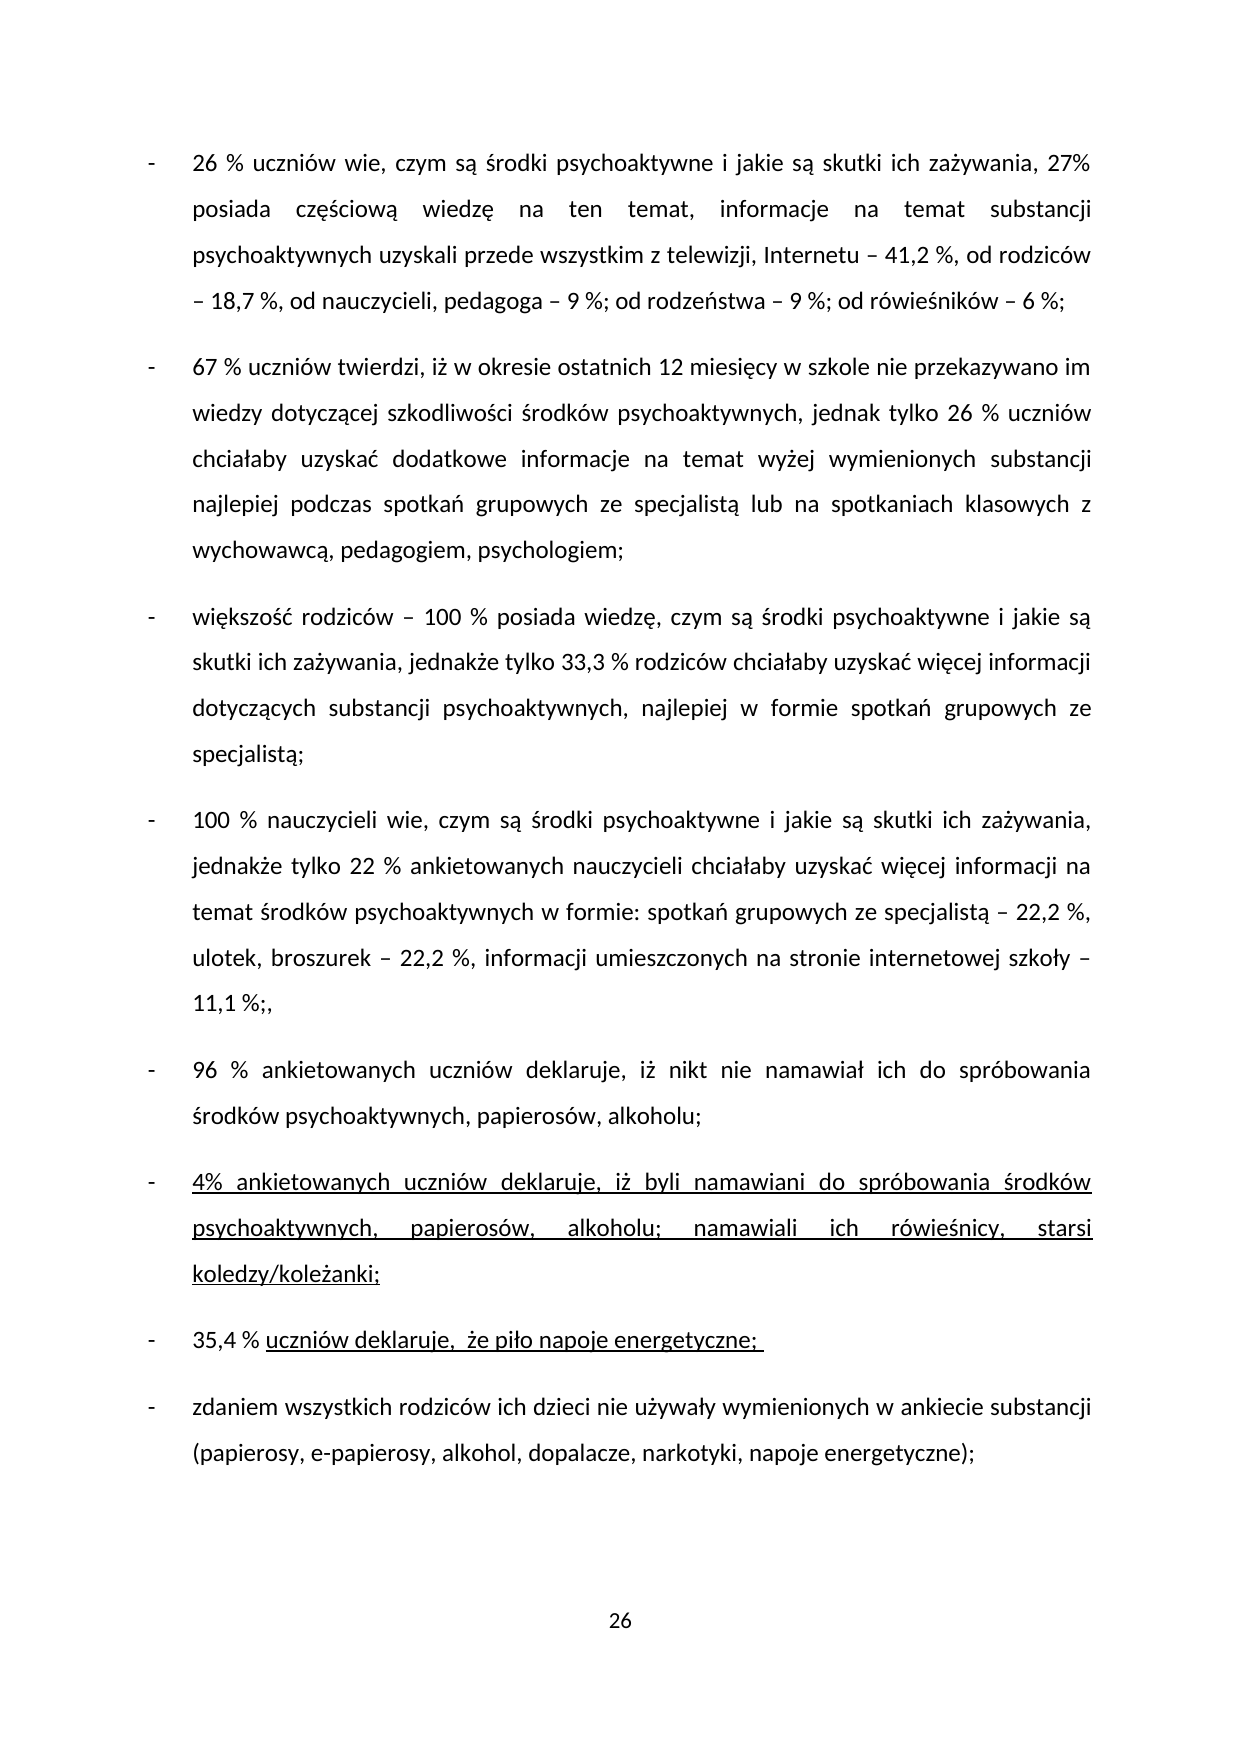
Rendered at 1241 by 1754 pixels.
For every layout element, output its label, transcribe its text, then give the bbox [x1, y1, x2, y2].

text - 26 % uczniów wie, czym są środki psychoaktywne i jakie są skutki ich zażywania, 27% posiada częściową wiedzę na ten temat, informacje na temat substancji psychoaktywnych uzyskali przede wszystkim z telewizji, Internetu – 41,2 %, od rodziców – 18,7 %, od nauczycieli, pedagoga – 9 %; od rodzeństwa – 9 %; od rówieśników – 6 %; [148, 148, 1093, 315]
text - 67 % uczniów twierdzi, iż w okresie ostatnich 12 miesięcy w szkole nie przekazywano im wiedzy dotyczącej szkodliwości środków psychoaktywnych, jednak tylko 26 % uczniów chciałaby uzyskać dodatkowe informacje na temat wyżej wymienionych substancji najlepiej podczas spotkań grupowych ze specjalistą lub na spotkaniach klasowych z wychowawcą, pedagogiem, psychologiem; [148, 351, 1093, 565]
text - zdaniem wszystkich rodziców ich dzieci nie używały wymienionych w ankiecie substancji (papierosy, e-papierosy, alkohol, dopalacze, narkotyki, napoje energetyczne); [148, 1391, 1093, 1467]
text - 35,4 % uczniów deklaruje, że piło napoje energetyczne; [148, 1324, 1093, 1355]
text - większość rodziców – 100 % posiada wiedzę, czym są środki psychoaktywne i jakie są skutki ich zażywania, jednakże tylko 33,3 % rodziców chciałaby uzyskać więcej informacji dotyczących substancji psychoaktywnych, najlepiej w formie spotkań grupowych ze specjalistą; [148, 601, 1093, 768]
text - 100 % nauczycieli wie, czym są środki psychoaktywne i jakie są skutki ich zażywania, jednakże tylko 22 % ankietowanych nauczycieli chciałaby uzyskać więcej informacji na temat środków psychoaktywnych w formie: spotkań grupowych ze specjalistą – 22,2 %, ulotek, broszurek – 22,2 %, informacji umieszczonych na stronie internetowej szkoły – 11,1 %;, [148, 804, 1093, 1018]
text - 4% ankietowanych uczniów deklaruje, iż byli namawiani do spróbowania środków psychoaktywnych, papierosów, alkoholu; namawiali ich rówieśnicy, starsi koledzy/koleżanki; [148, 1166, 1093, 1288]
text - 96 % ankietowanych uczniów deklaruje, iż nikt nie namawiał ich do spróbowania środków psychoaktywnych, papierosów, alkoholu; [148, 1054, 1093, 1130]
